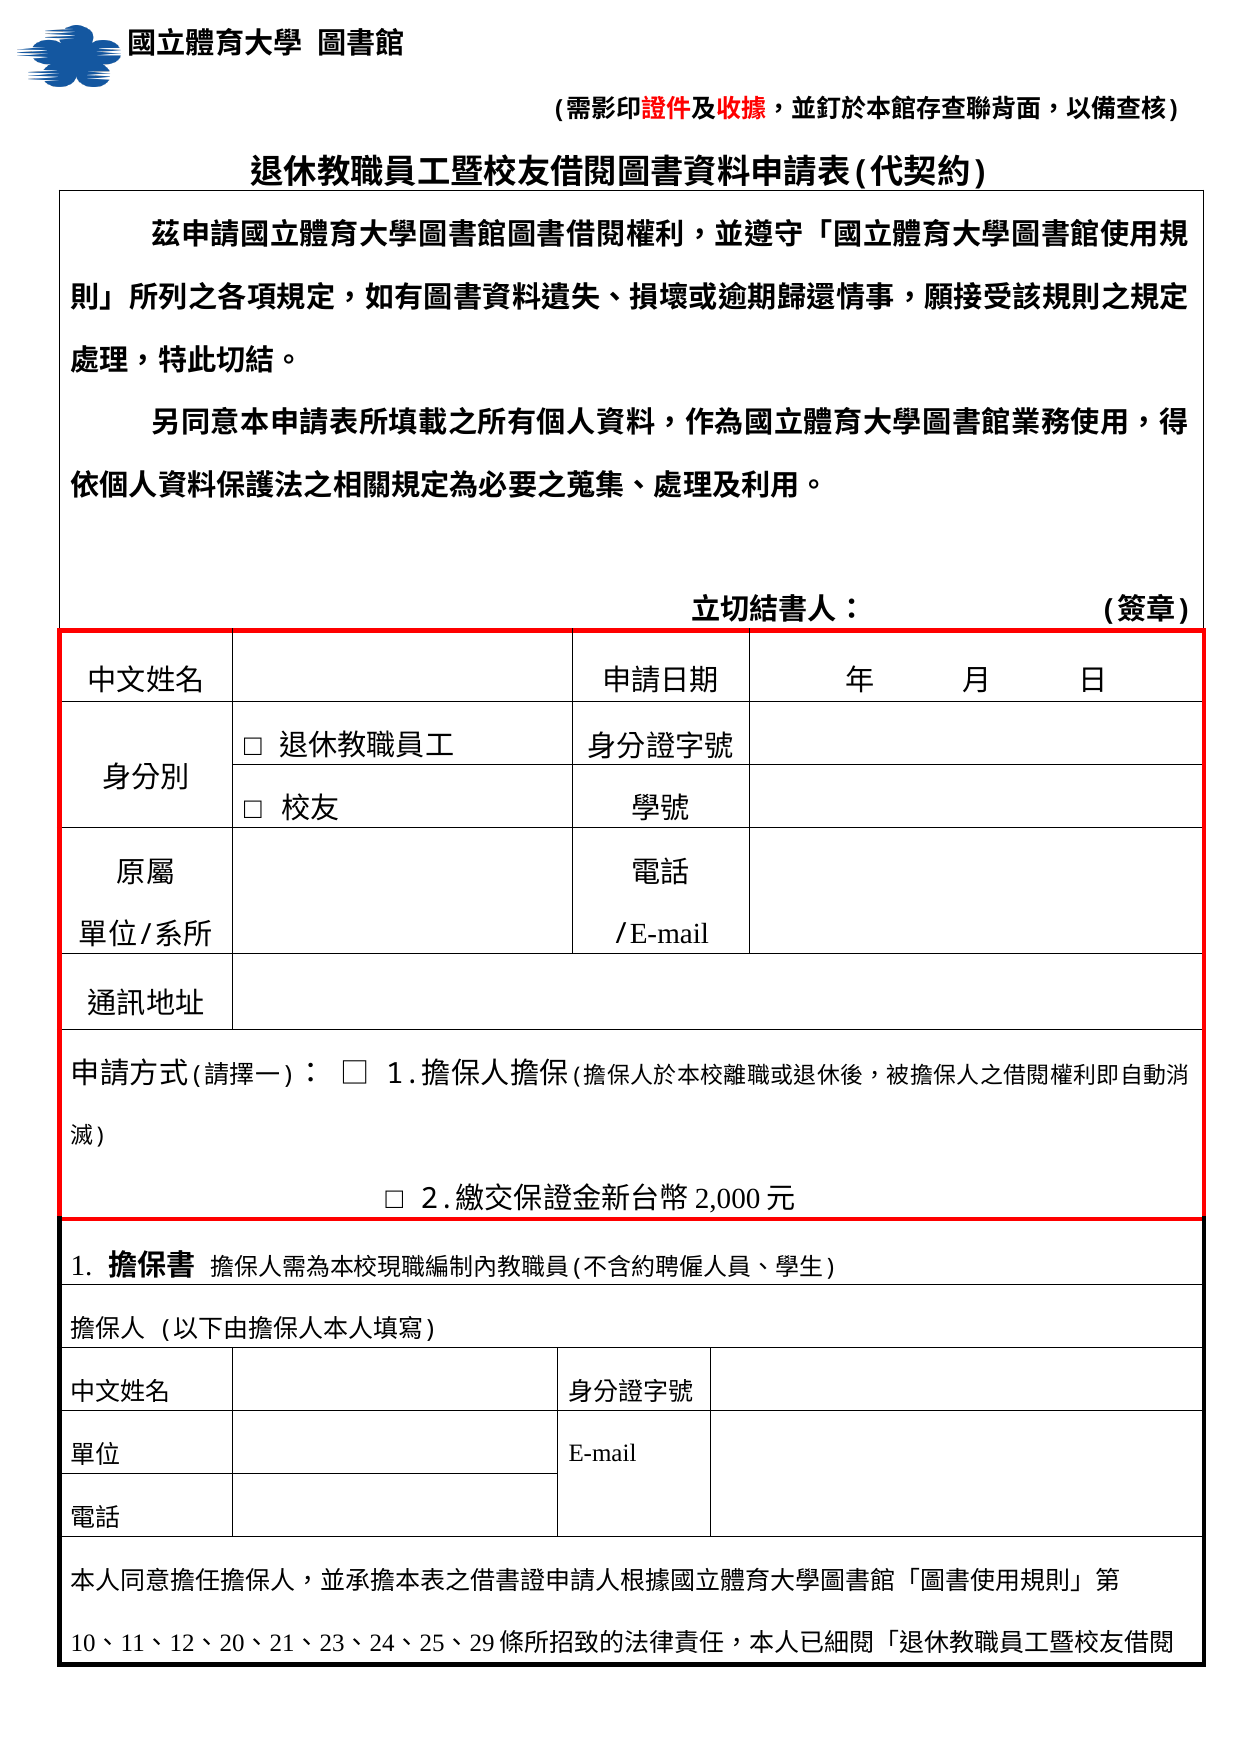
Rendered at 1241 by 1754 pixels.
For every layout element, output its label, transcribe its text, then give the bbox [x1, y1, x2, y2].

table_cell 本人同意擔任擔保人，並承擔本表之借書證申請人根據國立體育大學圖書館「圖書使用規則」第10、11、12、20、21、23、24、25、29條所招致的法律責任，本人已細閱「退休教職員工暨校友借閱 [62, 1537, 1202, 1662]
table_cell 身分別 [62, 702, 232, 827]
table_cell 電話 [62, 1474, 232, 1536]
table_cell □ 退休教職員工 [233, 702, 572, 764]
table_cell 通訊地址 [62, 954, 232, 1028]
table_cell [233, 954, 1202, 1028]
table_header 茲申請國立體育大學圖書館圖書借閱權利，並遵守「國立體育大學圖書館使用規則」所列之各項規定，如有圖書資料遺失、損壞或逾期歸還情事，願接受該規則之規定處理，特此切結。 另同意本申請表所填載之所有個人資料，作為國立體育大學圖書館業務使用，得依個人資料保護法之相關規定為必要之蒐集、處理及利用。 立切結書人： (簽章) [60, 191, 1203, 628]
table_cell [711, 1348, 1202, 1410]
table_cell 申請日期 [573, 633, 749, 701]
table_cell [711, 1411, 1202, 1536]
text 退休教職員工暨校友借閱圖書資料申請表(代契約) [59, 127, 1181, 189]
table_cell 校友 [233, 765, 572, 827]
table_cell [233, 633, 572, 701]
table_cell 學號 [573, 765, 749, 827]
table_cell E-mail [558, 1411, 710, 1536]
table_cell 擔保書 擔保人需為本校現職編制內教職員(不含約聘僱人員、學生) [62, 1221, 1202, 1284]
table_cell [750, 702, 1202, 764]
table_cell [750, 828, 1202, 953]
table_cell 身分證字號 [558, 1348, 710, 1410]
table_cell 身分證字號 [573, 702, 749, 764]
text (需影印證件及收據，並釘於本館存查聯背面，以備查核) [59, 64, 1181, 127]
table_cell 年 月 日 [750, 633, 1202, 701]
table_cell [233, 828, 572, 953]
table_cell 中文姓名 [62, 633, 232, 701]
table_cell [233, 1474, 557, 1536]
table_cell 原屬 單位/系所 [62, 828, 232, 953]
table_cell [233, 1411, 557, 1473]
table_cell [750, 765, 1202, 827]
table_cell 申請方式(請擇一)： □ 1.擔保人擔保(擔保人於本校離職或退休後，被擔保人之借閱權利即自動消滅) □ 2.繳交保證金新台幣2,000元 [62, 1030, 1202, 1216]
table_cell 擔保人 (以下由擔保人本人填寫) [62, 1285, 1202, 1347]
table_cell 單位 [62, 1411, 232, 1473]
table_cell 電話 /E-mail [573, 828, 749, 953]
table_cell [233, 1348, 557, 1410]
table_cell 中文姓名 [62, 1348, 232, 1410]
